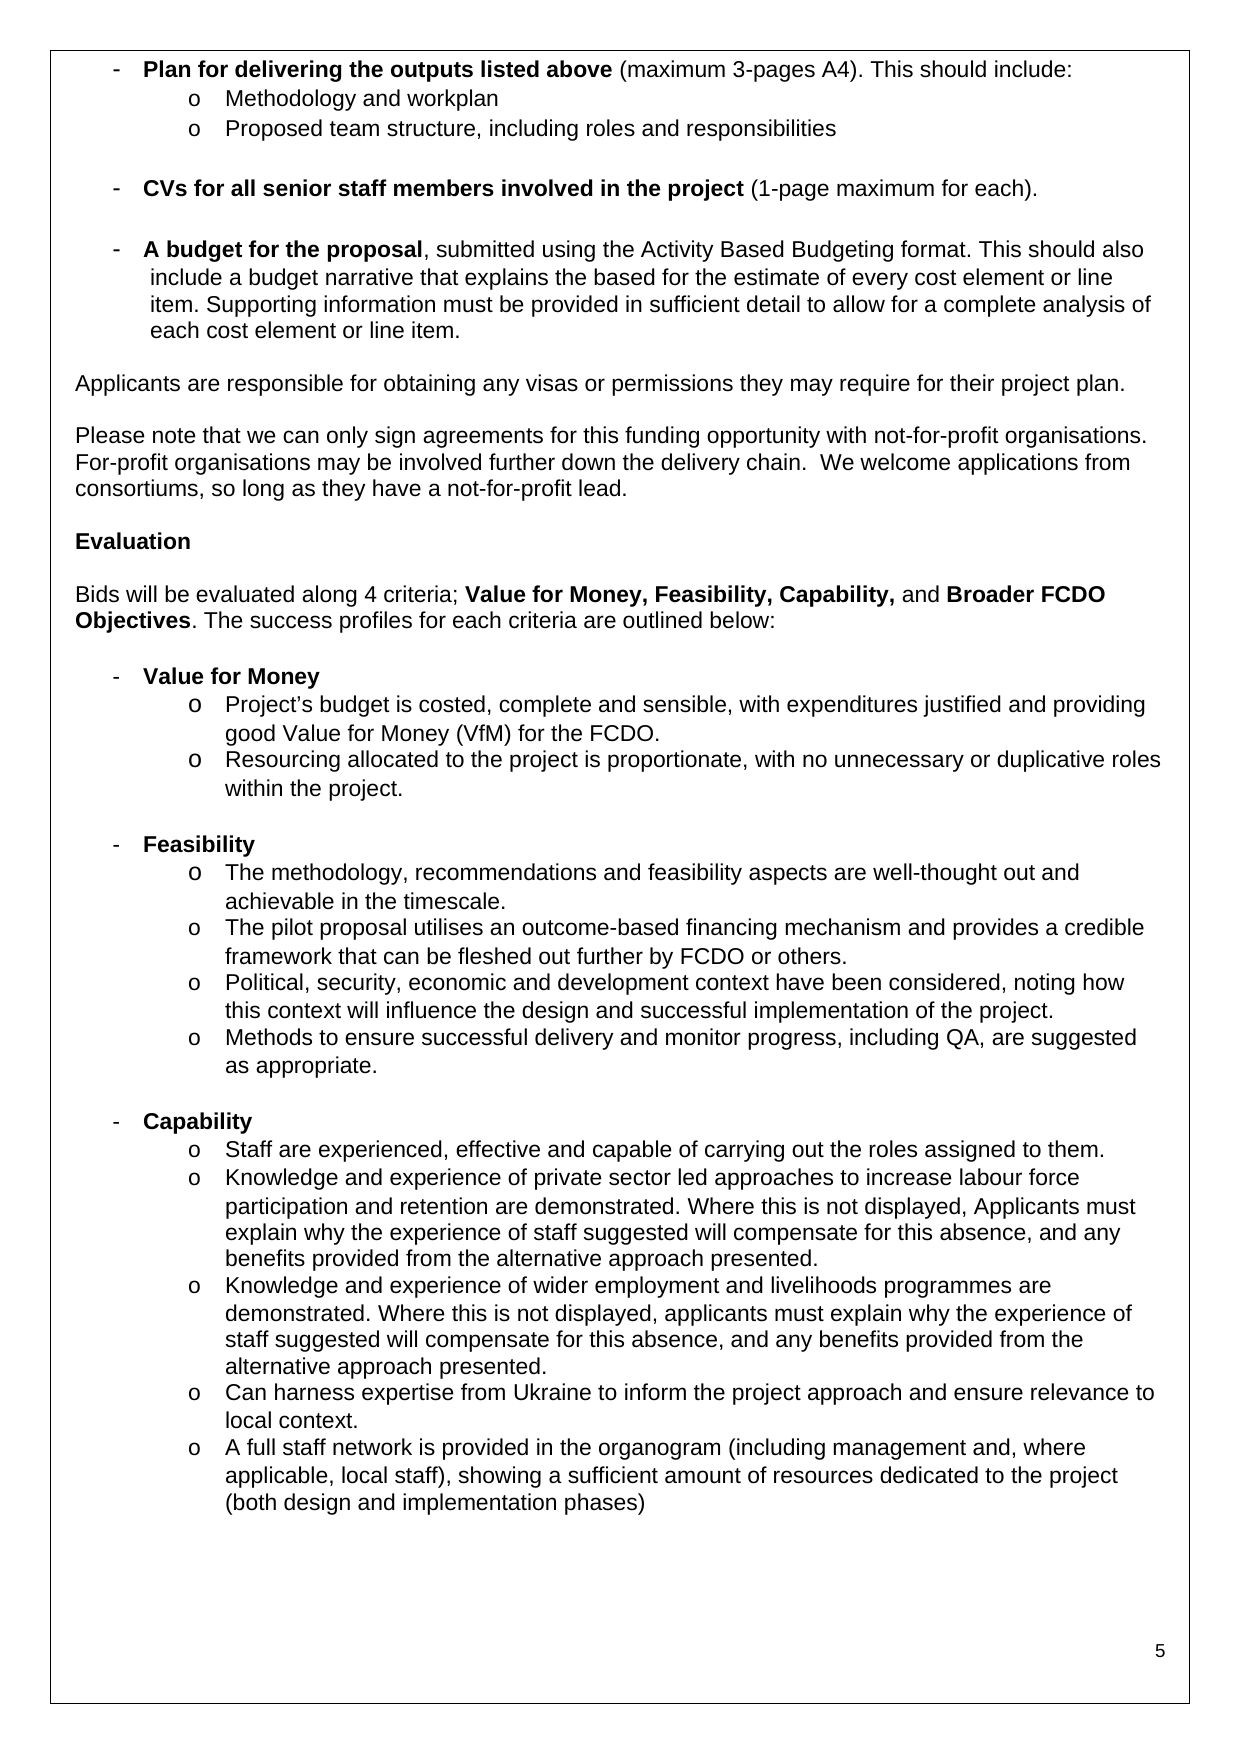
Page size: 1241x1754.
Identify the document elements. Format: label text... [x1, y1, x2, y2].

list A budget for the proposal, submitted using the Activity Based Budgeting format. This should also include a budget narrative that explains the based for the estimate of every cost element or line item. Supporting information must be provided in sufficient detail to allow for a complete analysis of each cost element or line item. [112, 230, 1165, 343]
text Evaluation [75, 528, 1165, 554]
list Knowledge and experience of wider employment and livelihoods programmes are demonstrated. Where this is not displayed, applicants must explain why the experience of staff suggested will compensate for this absence, and any benefits provided from the alternative approach presented. [187, 1272, 1165, 1379]
list The pilot proposal utilises an outcome-based financing mechanism and provides a credible framework that can be fleshed out further by FCDO or others. [187, 914, 1165, 969]
text Bids will be evaluated along 4 criteria; Value for Money, Feasibility, Capability, and Broader FCDO Objectives. The success profiles for each criteria are outlined below: [75, 581, 1165, 633]
list Feasibility [112, 828, 1165, 859]
list Capability [112, 1105, 1165, 1136]
text Applicants are responsible for obtaining any visas or permissions they may require for their project plan. [75, 370, 1165, 396]
list Staff are experienced, effective and capable of carrying out the roles assigned to them. [187, 1136, 1165, 1164]
list Plan for delivering the outputs listed above (maximum 3-pages A4). This should include: [112, 51, 1165, 85]
list Resourcing allocated to the project is proportionate, with no unnecessary or duplicative roles within the project. [187, 746, 1165, 801]
list A full staff network is provided in the organogram (including management and, where applicable, local staff), showing a sufficient amount of resources dedicated to the project (both design and implementation phases) [187, 1434, 1165, 1515]
text Please note that we can only sign agreements for this funding opportunity with not-for-profit organisations. For-profit organisations may be involved further down the delivery chain. We welcome applications from consortiums, so long as they have a not-for-profit lead. [75, 422, 1165, 501]
list Knowledge and experience of private sector led approaches to increase labour force participation and retention are demonstrated. Where this is not displayed, Applicants must explain why the experience of staff suggested will compensate for this absence, and any benefits provided from the alternative approach presented. [187, 1164, 1165, 1272]
list Project’s budget is costed, complete and sensible, with expenditures justified and providing good Value for Money (VfM) for the FCDO. [187, 691, 1165, 746]
list Value for Money [112, 659, 1165, 691]
list The methodology, recommendations and feasibility aspects are well-thought out and achievable in the timescale. [187, 859, 1165, 914]
list Can harness expertise from Ukraine to inform the project approach and ensure relevance to local context. [187, 1379, 1165, 1434]
list CVs for all senior staff members involved in the project (1-page maximum for each). [112, 170, 1165, 204]
list Proposed team structure, including roles and responsibilities [187, 115, 1165, 143]
list Methods to ensure successful delivery and monitor progress, including QA, are suggested as appropriate. [187, 1024, 1165, 1078]
list Political, security, economic and development context have been considered, noting how this context will influence the design and successful implementation of the project. [187, 969, 1165, 1024]
list Methodology and workplan [187, 85, 1165, 113]
